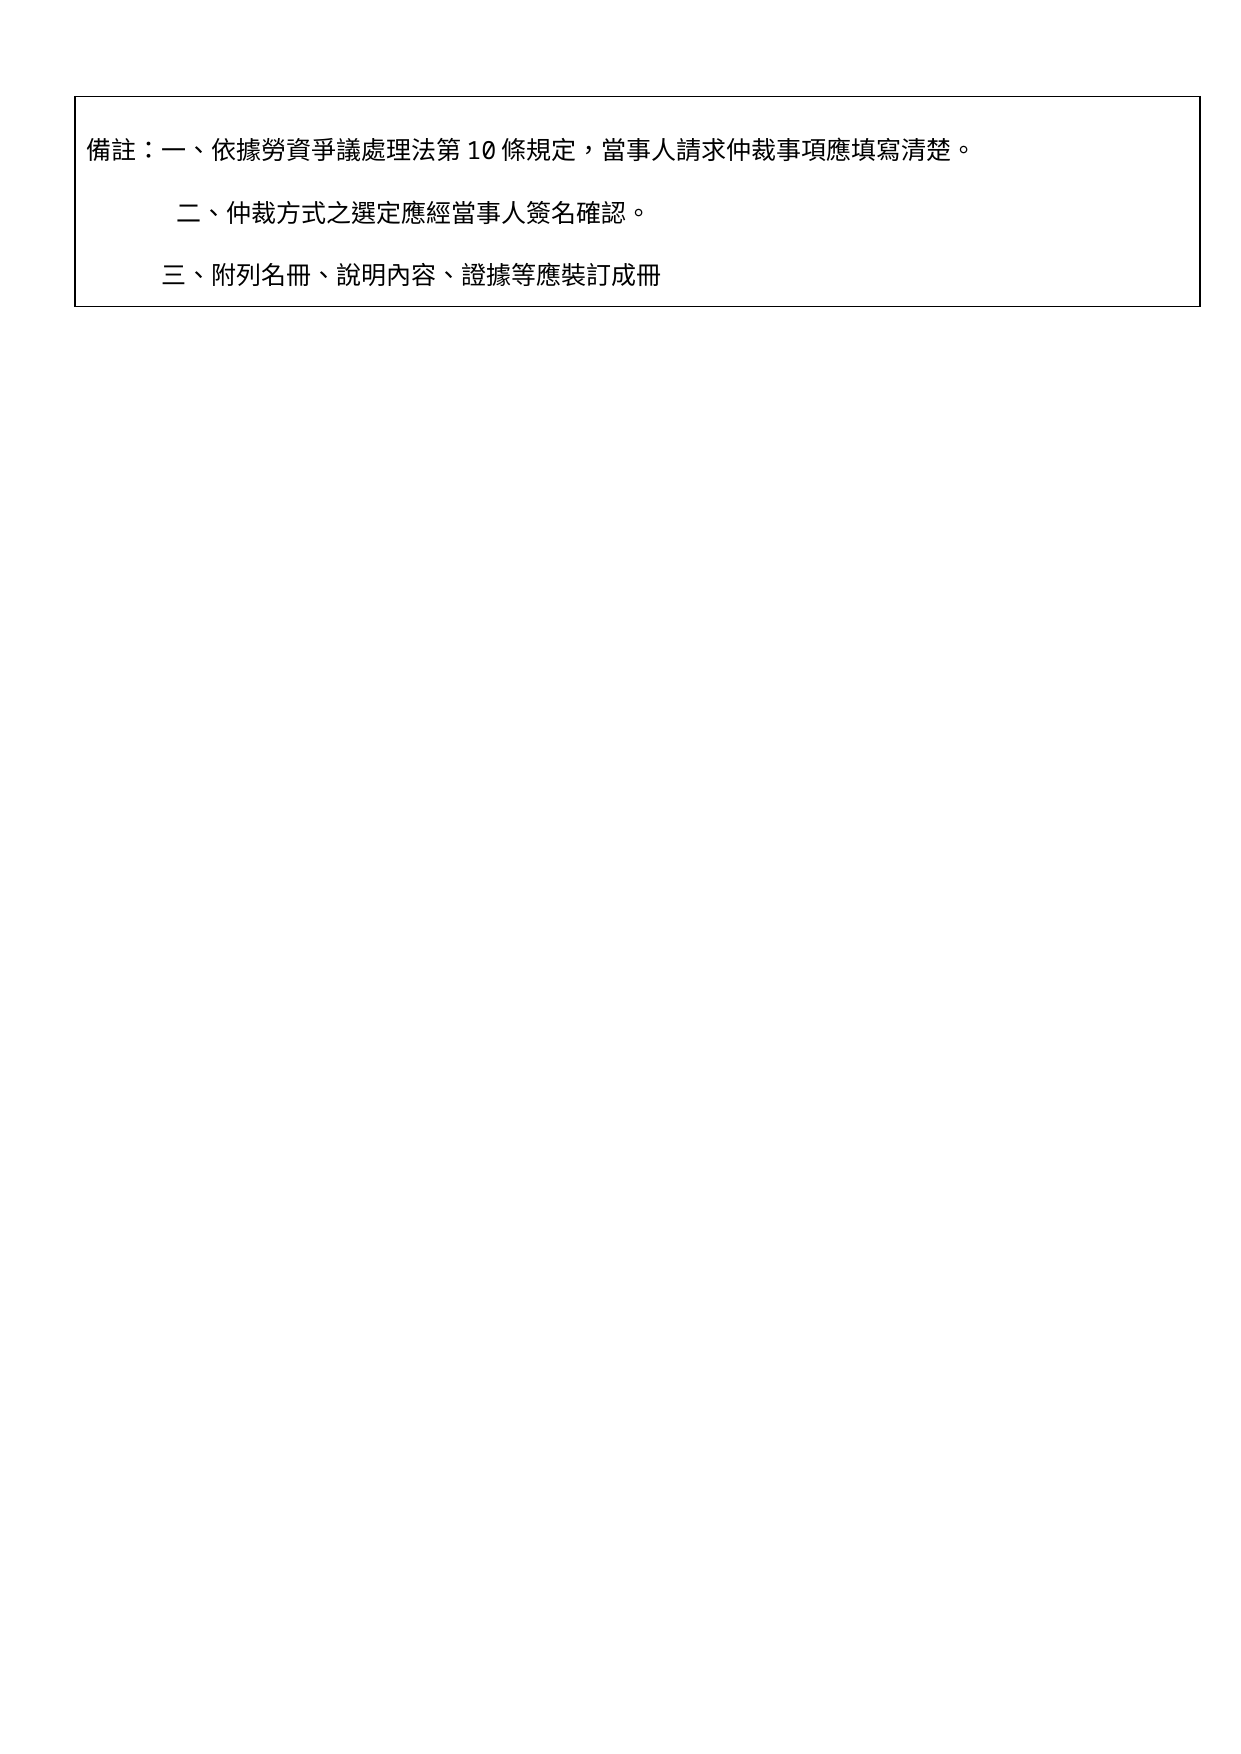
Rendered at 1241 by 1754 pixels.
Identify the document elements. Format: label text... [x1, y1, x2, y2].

table_cell 備註：一、依據勞資爭議處理法第10條規定，當事人請求仲裁事項應填寫清楚。 二、仲裁方式之選定應經當事人簽名確認。 三、附列名冊、說明內容、證據等應裝訂成冊 [76, 97, 1199, 306]
